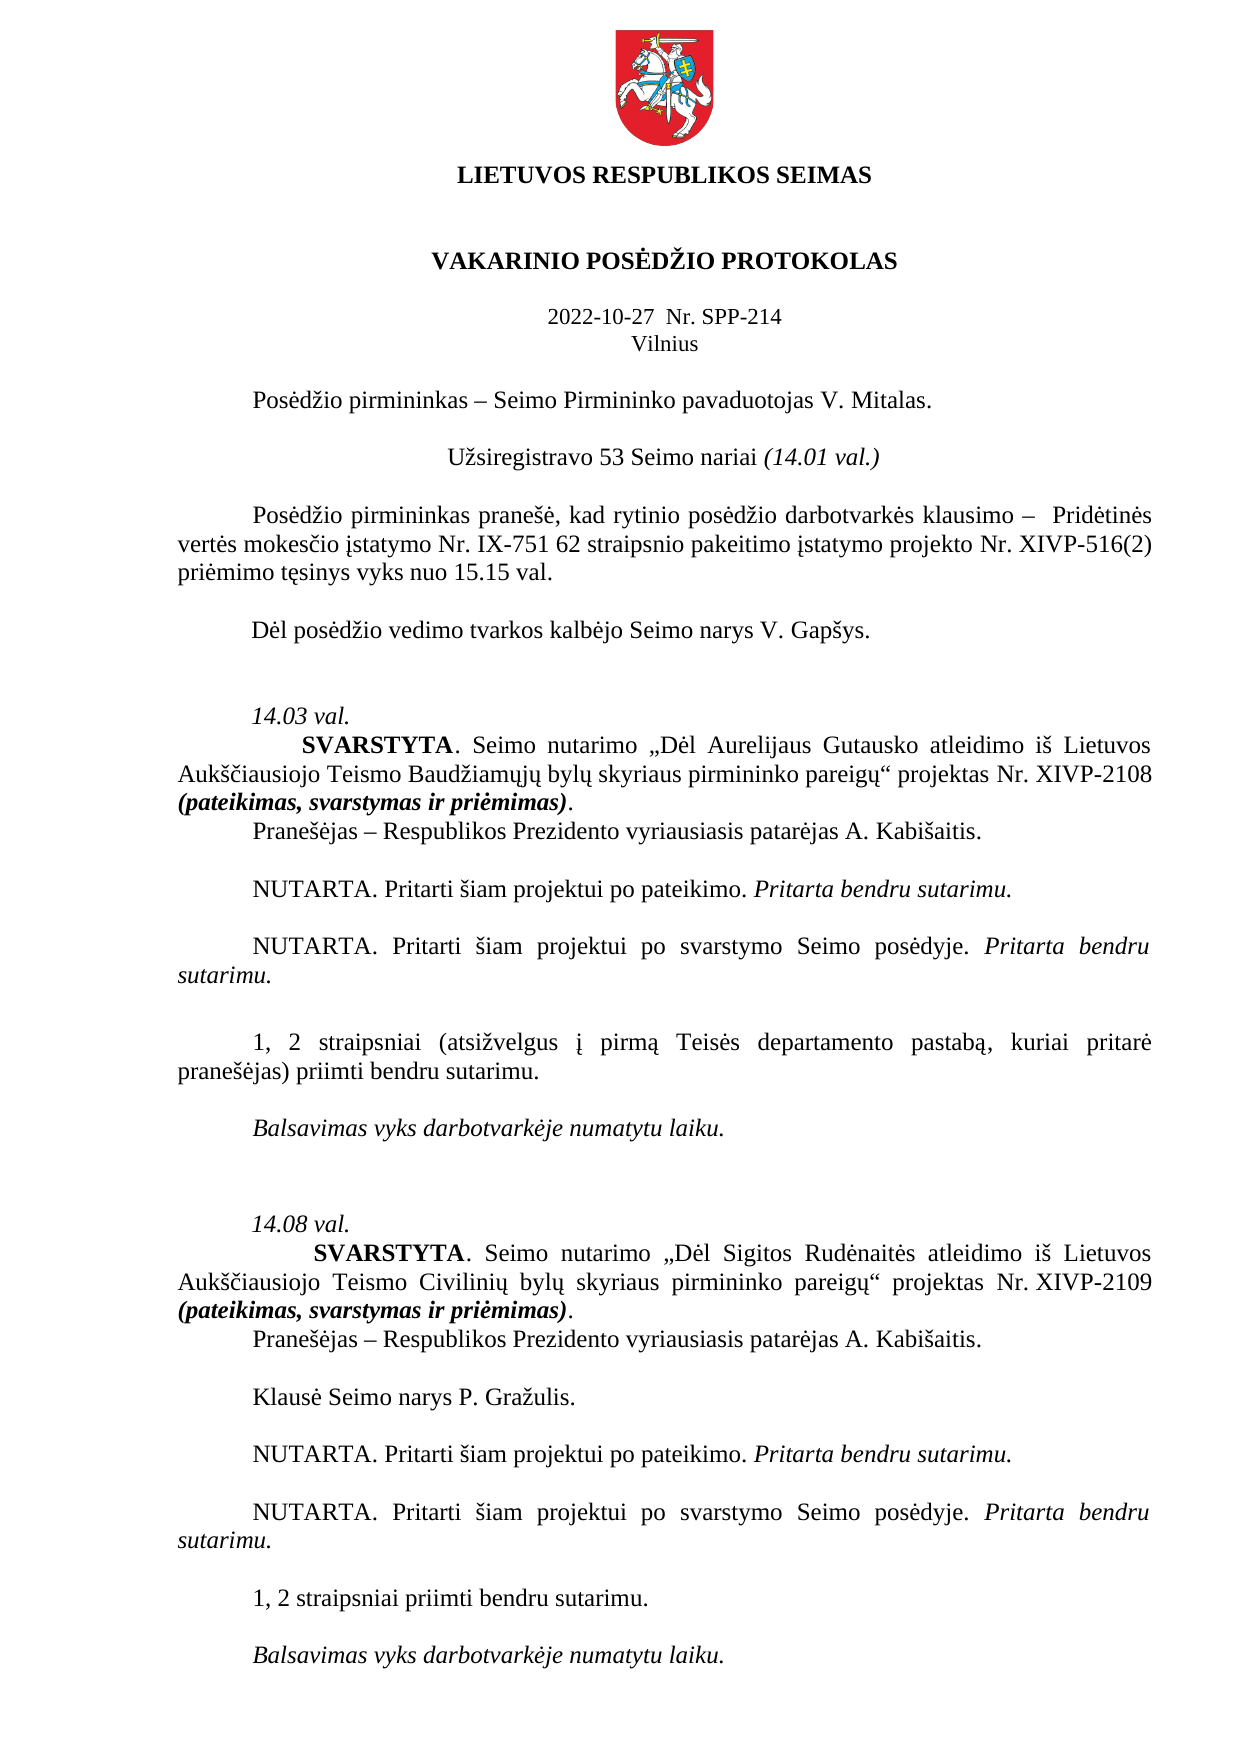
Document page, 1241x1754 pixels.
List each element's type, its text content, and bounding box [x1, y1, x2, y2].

text Posėdžio pirmininkas pranešė, kad rytinio posėdžio darbotvarkės klausimo – Pridėtinės vertės mokesčio įstatymo Nr. IX-751 62 straipsnio pakeitimo įstatymo projekto Nr. XIVP-516(2) priėmimo tęsinys vyks nuo 15.15 val. [177, 500, 1152, 586]
text NUTARTA. Pritarti šiam projektui po svarstymo Seimo posėdyje. Pritarta bendru sutarimu. [177, 1497, 1152, 1554]
text 1, 2 straipsniai (atsižvelgus į pirmą Teisės departamento pastabą, kuriai pritarė pranešėjas) priimti bendru sutarimu. [177, 1027, 1152, 1084]
text 1, 2 straipsniai priimti bendru sutarimu. [177, 1583, 1152, 1612]
text Užsiregistravo 53 Seimo nariai (14.01 val.) [177, 442, 1152, 471]
text Pranešėjas – Respublikos Prezidento vyriausiasis patarėjas A. Kabišaitis. [177, 816, 1152, 845]
text SVARSTYTA. Seimo nutarimo „Dėl Aurelijaus Gutausko atleidimo iš Lietuvos Aukščiausiojo Teismo Baudžiamųjų bylų skyriaus pirmininko pareigų“ projektas Nr. XIVP-2108 (pateikimas, svarstymas ir priėmimas). [177, 730, 1152, 816]
text VAKARINIO POSĖDŽIO PROTOKOLAS [177, 246, 1152, 275]
text Posėdžio pirmininkas – Seimo Pirmininko pavaduotojas V. Mitalas. [177, 385, 1152, 414]
text 14.08 val. [177, 1209, 1152, 1238]
text Dėl posėdžio vedimo tvarkos kalbėjo Seimo narys V. Gapšys. [177, 615, 1152, 644]
text 2022-10-27 Nr. SPP-214 [177, 303, 1152, 330]
text 14.03 val. [177, 701, 1152, 730]
text Klausė Seimo narys P. Gražulis. [177, 1382, 1152, 1410]
text Vilnius [177, 330, 1152, 356]
text Balsavimas vyks darbotvarkėje numatytu laiku. [177, 1113, 1152, 1142]
text Balsavimas vyks darbotvarkėje numatytu laiku. [177, 1640, 1152, 1669]
text Pranešėjas – Respublikos Prezidento vyriausiasis patarėjas A. Kabišaitis. [177, 1324, 1152, 1353]
text NUTARTA. Pritarti šiam projektui po pateikimo. Pritarta bendru sutarimu. [177, 1439, 1152, 1468]
text NUTARTA. Pritarti šiam projektui po svarstymo Seimo posėdyje. Pritarta bendru sutarimu. [177, 931, 1152, 989]
text NUTARTA. Pritarti šiam projektui po pateikimo. Pritarta bendru sutarimu. [177, 874, 1152, 902]
text SVARSTYTA. Seimo nutarimo „Dėl Sigitos Rudėnaitės atleidimo iš Lietuvos Aukščiausiojo Teismo Civilinių bylų skyriaus pirmininko pareigų“ projektas Nr. XIVP-2109 (pateikimas, svarstymas ir priėmimas). [177, 1238, 1152, 1324]
text Lietuvos Respublikos Seimas [177, 160, 1152, 188]
